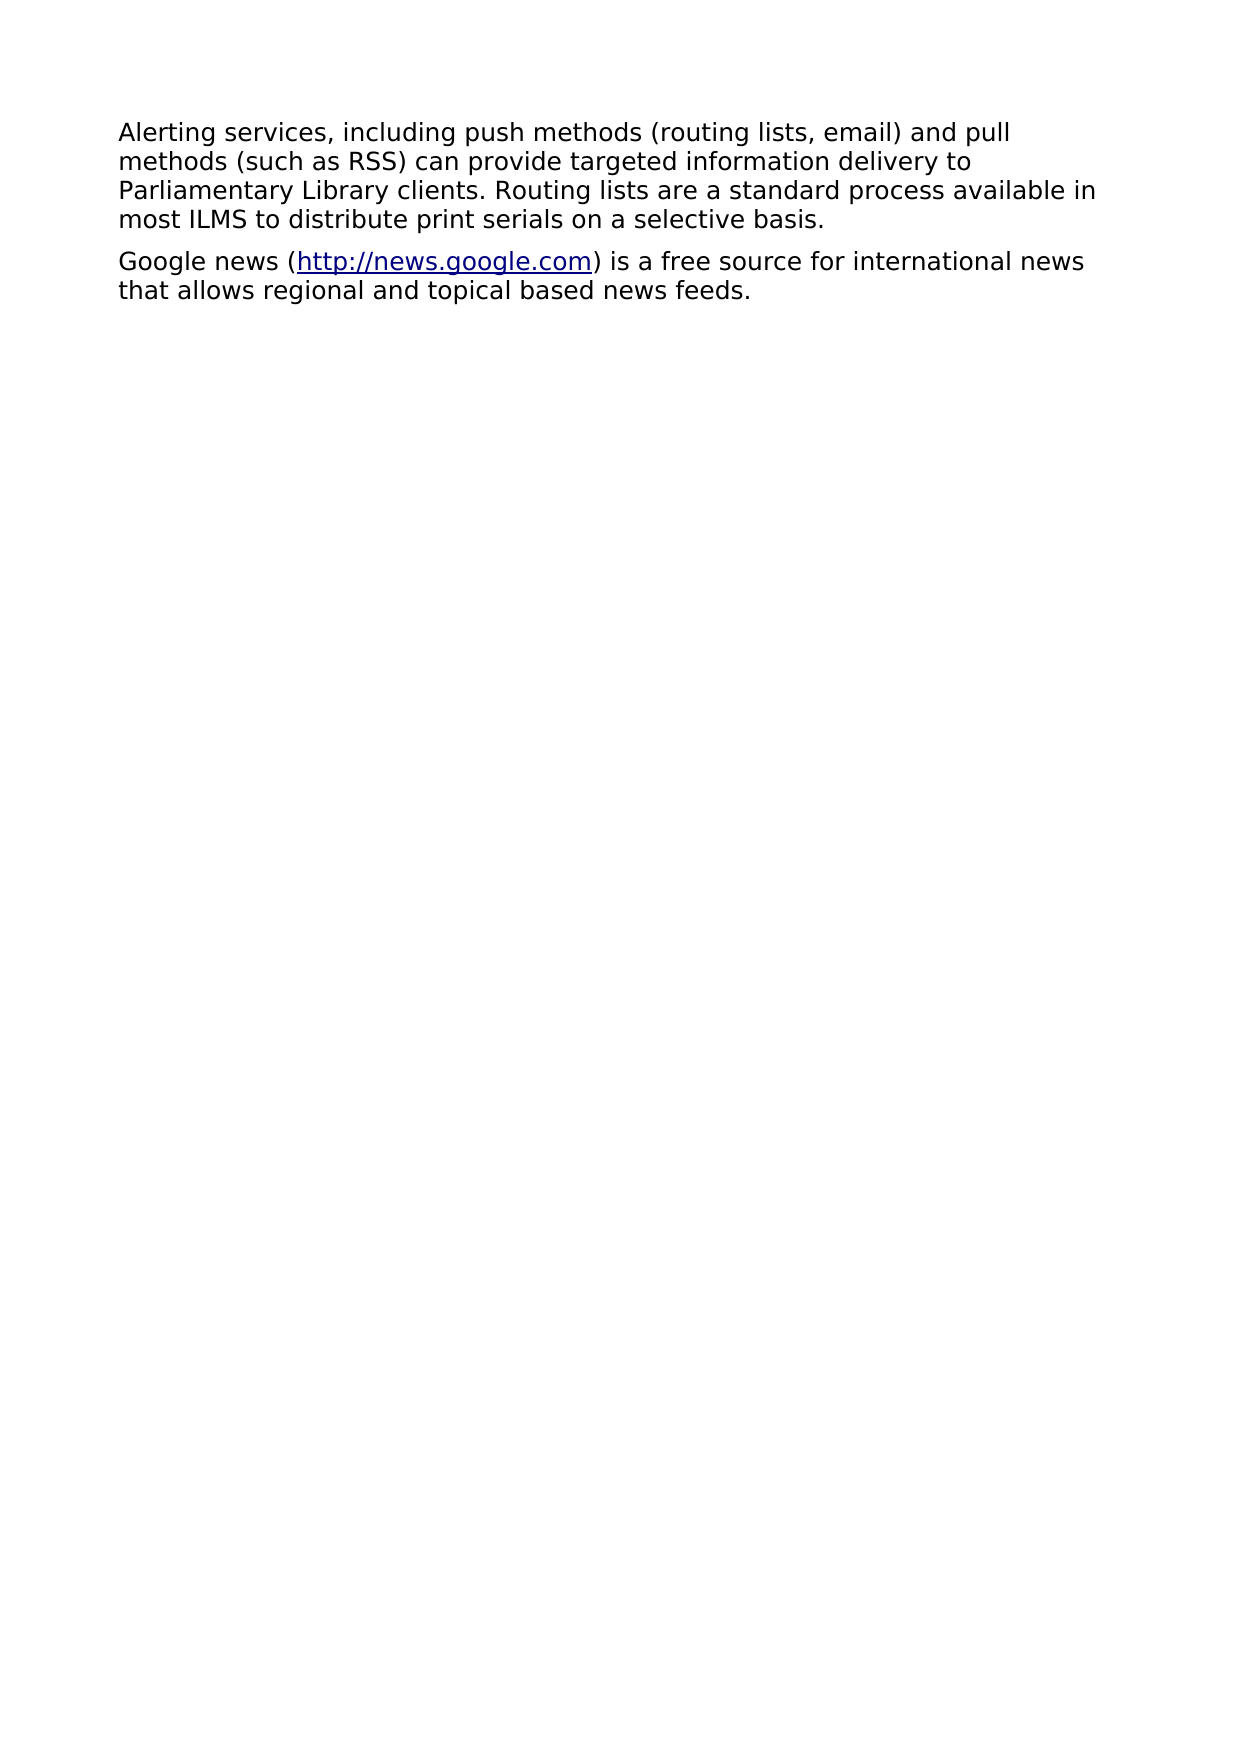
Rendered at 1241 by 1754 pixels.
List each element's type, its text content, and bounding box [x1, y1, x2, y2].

text Google news (http://news.google.com) is a free source for international news that allows regional and topical based news feeds. [118, 247, 1122, 306]
text Alerting services, including push methods (routing lists, email) and pull methods (such as RSS) can provide targeted information delivery to Parliamentary Library clients. Routing lists are a standard process available in most ILMS to distribute print serials on a selective basis. [118, 118, 1122, 235]
